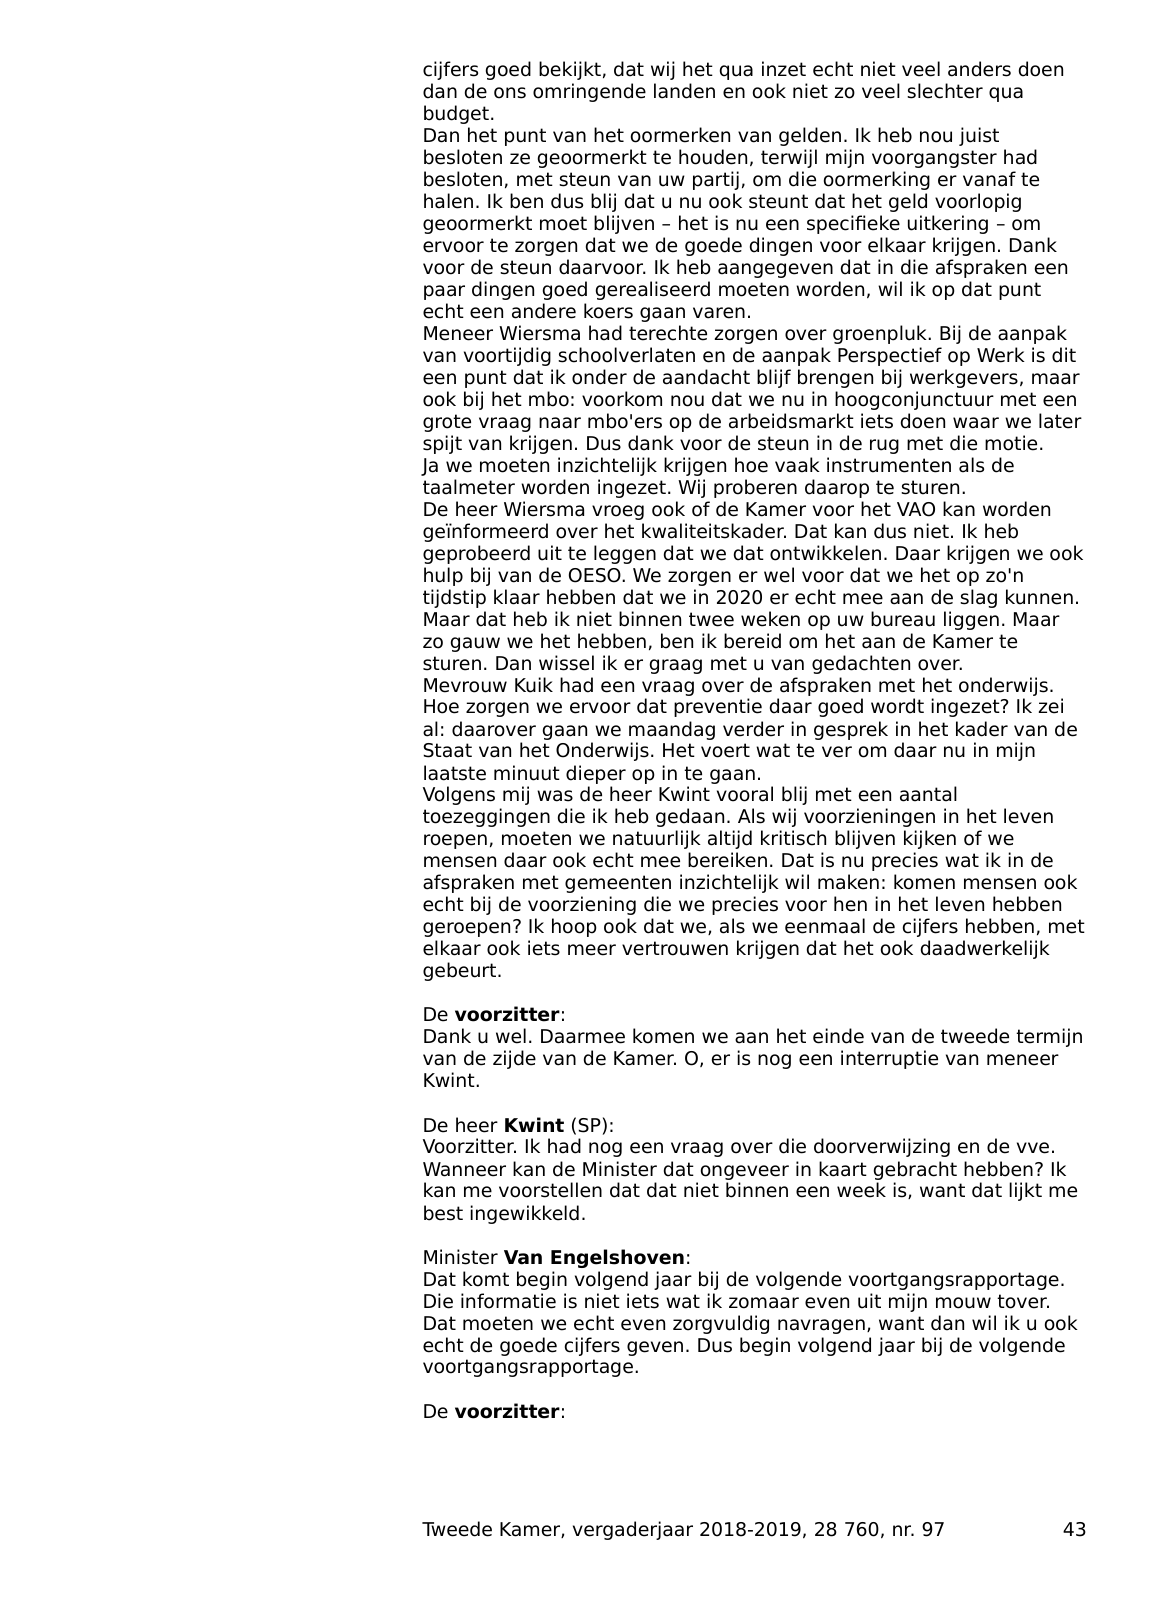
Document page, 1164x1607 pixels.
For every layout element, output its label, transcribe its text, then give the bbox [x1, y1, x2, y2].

text Voorzitter. Ik had nog een vraag over die doorverwijzing en de vve. Wanneer kan de Minister dat ongeveer in kaart gebracht hebben? Ik kan me voorstellen dat dat niet binnen een week is, want dat lijkt me best ingewikkeld. [422, 1136, 1087, 1224]
text Ja we moeten inzichtelijk krijgen hoe vaak instrumenten als de taalmeter worden ingezet. Wij proberen daarop te sturen. [422, 455, 1087, 499]
text De voorzitter: [422, 1401, 1087, 1423]
text Dat komt begin volgend jaar bij de volgende voortgangsrapportage. Die informatie is niet iets wat ik zomaar even uit mijn mouw tover. Dat moeten we echt even zorgvuldig navragen, want dan wil ik u ook echt de goede cijfers geven. Dus begin volgend jaar bij de volgende voortgangsrapportage. [422, 1268, 1087, 1378]
text Dan het punt van het oormerken van gelden. Ik heb nou juist besloten ze geoormerkt te houden, terwijl mijn voorgangster had besloten, met steun van uw partij, om die oormerking er vanaf te halen. Ik ben dus blij dat u nu ook steunt dat het geld voorlopig geoormerkt moet blijven – het is nu een specifieke uitkering – om ervoor te zorgen dat we de goede dingen voor elkaar krijgen. Dank voor de steun daarvoor. Ik heb aangegeven dat in die afspraken een paar dingen goed gerealiseerd moeten worden, wil ik op dat punt echt een andere koers gaan varen. [422, 125, 1087, 323]
text Meneer Wiersma had terechte zorgen over groenpluk. Bij de aanpak van voortijdig schoolverlaten en de aanpak Perspectief op Werk is dit een punt dat ik onder de aandacht blijf brengen bij werkgevers, maar ook bij het mbo: voorkom nou dat we nu in hoogconjunctuur met een grote vraag naar mbo'ers op de arbeidsmarkt iets doen waar we later spijt van krijgen. Dus dank voor de steun in de rug met die motie. [422, 323, 1087, 455]
text Minister Van Engelshoven: [422, 1247, 1087, 1268]
text De voorzitter: [422, 1004, 1087, 1026]
text De heer Kwint (SP): [422, 1114, 1087, 1136]
text cijfers goed bekijkt, dat wij het qua inzet echt niet veel anders doen dan de ons omringende landen en ook niet zo veel slechter qua budget. [422, 59, 1087, 125]
text De heer Wiersma vroeg ook of de Kamer voor het VAO kan worden geïnformeerd over het kwaliteitskader. Dat kan dus niet. Ik heb geprobeerd uit te leggen dat we dat ontwikkelen. Daar krijgen we ook hulp bij van de OESO. We zorgen er wel voor dat we het op zo'n tijdstip klaar hebben dat we in 2020 er echt mee aan de slag kunnen. Maar dat heb ik niet binnen twee weken op uw bureau liggen. Maar zo gauw we het hebben, ben ik bereid om het aan de Kamer te sturen. Dan wissel ik er graag met u van gedachten over. [422, 499, 1087, 674]
text Dank u wel. Daarmee komen we aan het einde van de tweede termijn van de zijde van de Kamer. O, er is nog een interruptie van meneer Kwint. [422, 1026, 1087, 1092]
text Volgens mij was de heer Kwint vooral blij met een aantal toezeggingen die ik heb gedaan. Als wij voorzieningen in het leven roepen, moeten we natuurlijk altijd kritisch blijven kijken of we mensen daar ook echt mee bereiken. Dat is nu precies wat ik in de afspraken met gemeenten inzichtelijk wil maken: komen mensen ook echt bij de voorziening die we precies voor hen in het leven hebben geroepen? Ik hoop ook dat we, als we eenmaal de cijfers hebben, met elkaar ook iets meer vertrouwen krijgen dat het ook daadwerkelijk gebeurt. [422, 784, 1087, 982]
text Mevrouw Kuik had een vraag over de afspraken met het onderwijs. Hoe zorgen we ervoor dat preventie daar goed wordt ingezet? Ik zei al: daarover gaan we maandag verder in gesprek in het kader van de Staat van het Onderwijs. Het voert wat te ver om daar nu in mijn laatste minuut dieper op in te gaan. [422, 674, 1087, 784]
